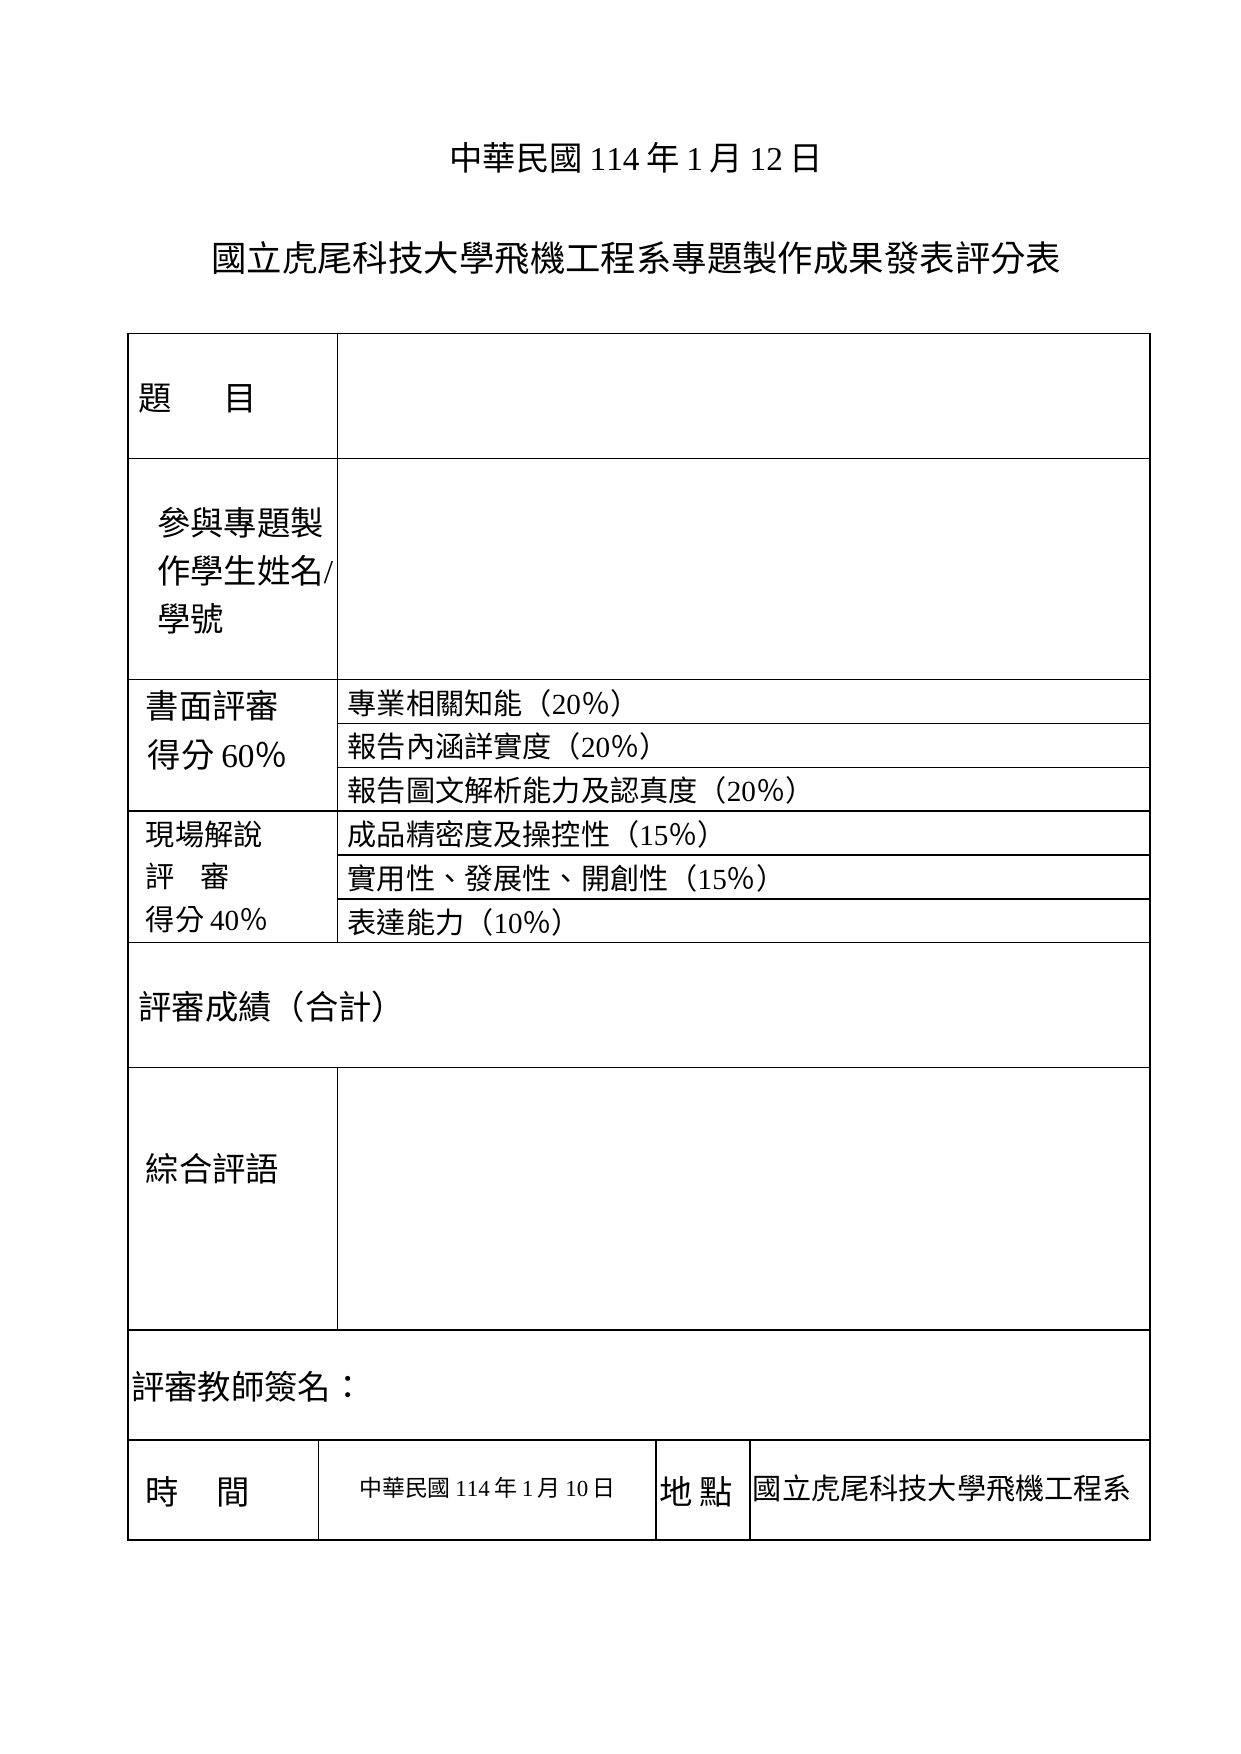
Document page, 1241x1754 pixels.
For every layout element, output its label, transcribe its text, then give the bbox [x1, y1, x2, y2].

table_cell 參與專題製作學生姓名/學號 [129, 459, 337, 679]
table_cell 書面評審 得分60％ [129, 680, 337, 810]
table_cell [338, 1068, 1149, 1329]
text 國立虎尾科技大學飛機工程系專題製作成果發表評分表 [128, 231, 1144, 282]
table_cell 綜合評語 [129, 1068, 337, 1329]
table_cell 專業相關知能（20％） [338, 680, 1149, 722]
table_cell 表達能力（10％） [338, 900, 1149, 942]
table_cell 中華民國114年1月10日 [319, 1441, 655, 1539]
table_header [338, 334, 1149, 457]
table_cell 地 點 [657, 1441, 749, 1539]
table_cell 評審成績（合計） [129, 943, 1149, 1067]
table_cell 評審教師簽名： [129, 1331, 1149, 1439]
table_cell 報告內涵詳實度（20％） [338, 724, 1149, 766]
table_cell 國立虎尾科技大學飛機工程系 [751, 1441, 1149, 1539]
table_cell 成品精密度及操控性（15％） [338, 812, 1149, 854]
table_cell 時 間 [129, 1441, 318, 1539]
table_cell [338, 459, 1149, 679]
table_cell 報告圖文解析能力及認真度（20％） [338, 768, 1149, 810]
table_cell 現場解說 評 審 得分40％ [129, 812, 337, 942]
table_cell 實用性、發展性、開創性（15％） [338, 856, 1149, 898]
table_header 題 目 [129, 334, 337, 457]
text 中華民國114年1月12日 [128, 131, 1144, 180]
